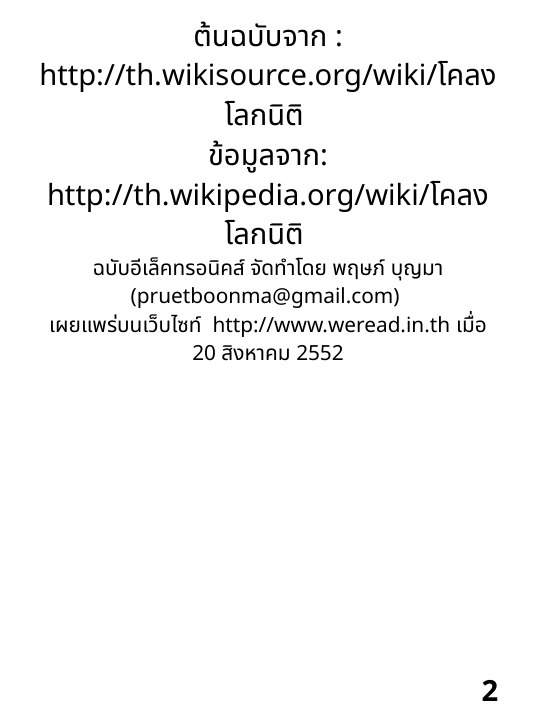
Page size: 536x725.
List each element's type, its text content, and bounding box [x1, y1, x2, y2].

text ข้อมูลจาก: http://th.wikipedia.org/wiki/โคลงโลกนิติ [37, 134, 498, 253]
text เผยแพร่บนเว็บไซท์ http://www.weread.in.th เมื่อ 20 สิงหาคม 2552 [37, 310, 498, 367]
text ฉบับอีเล็คทรอนิคส์ จัดทำโดย พฤษภ์ บุญมา (pruetboonma@gmail.com) [37, 253, 498, 310]
text ต้นฉบับจาก : http://th.wikisource.org/wiki/โคลงโลกนิติ [37, 15, 498, 134]
